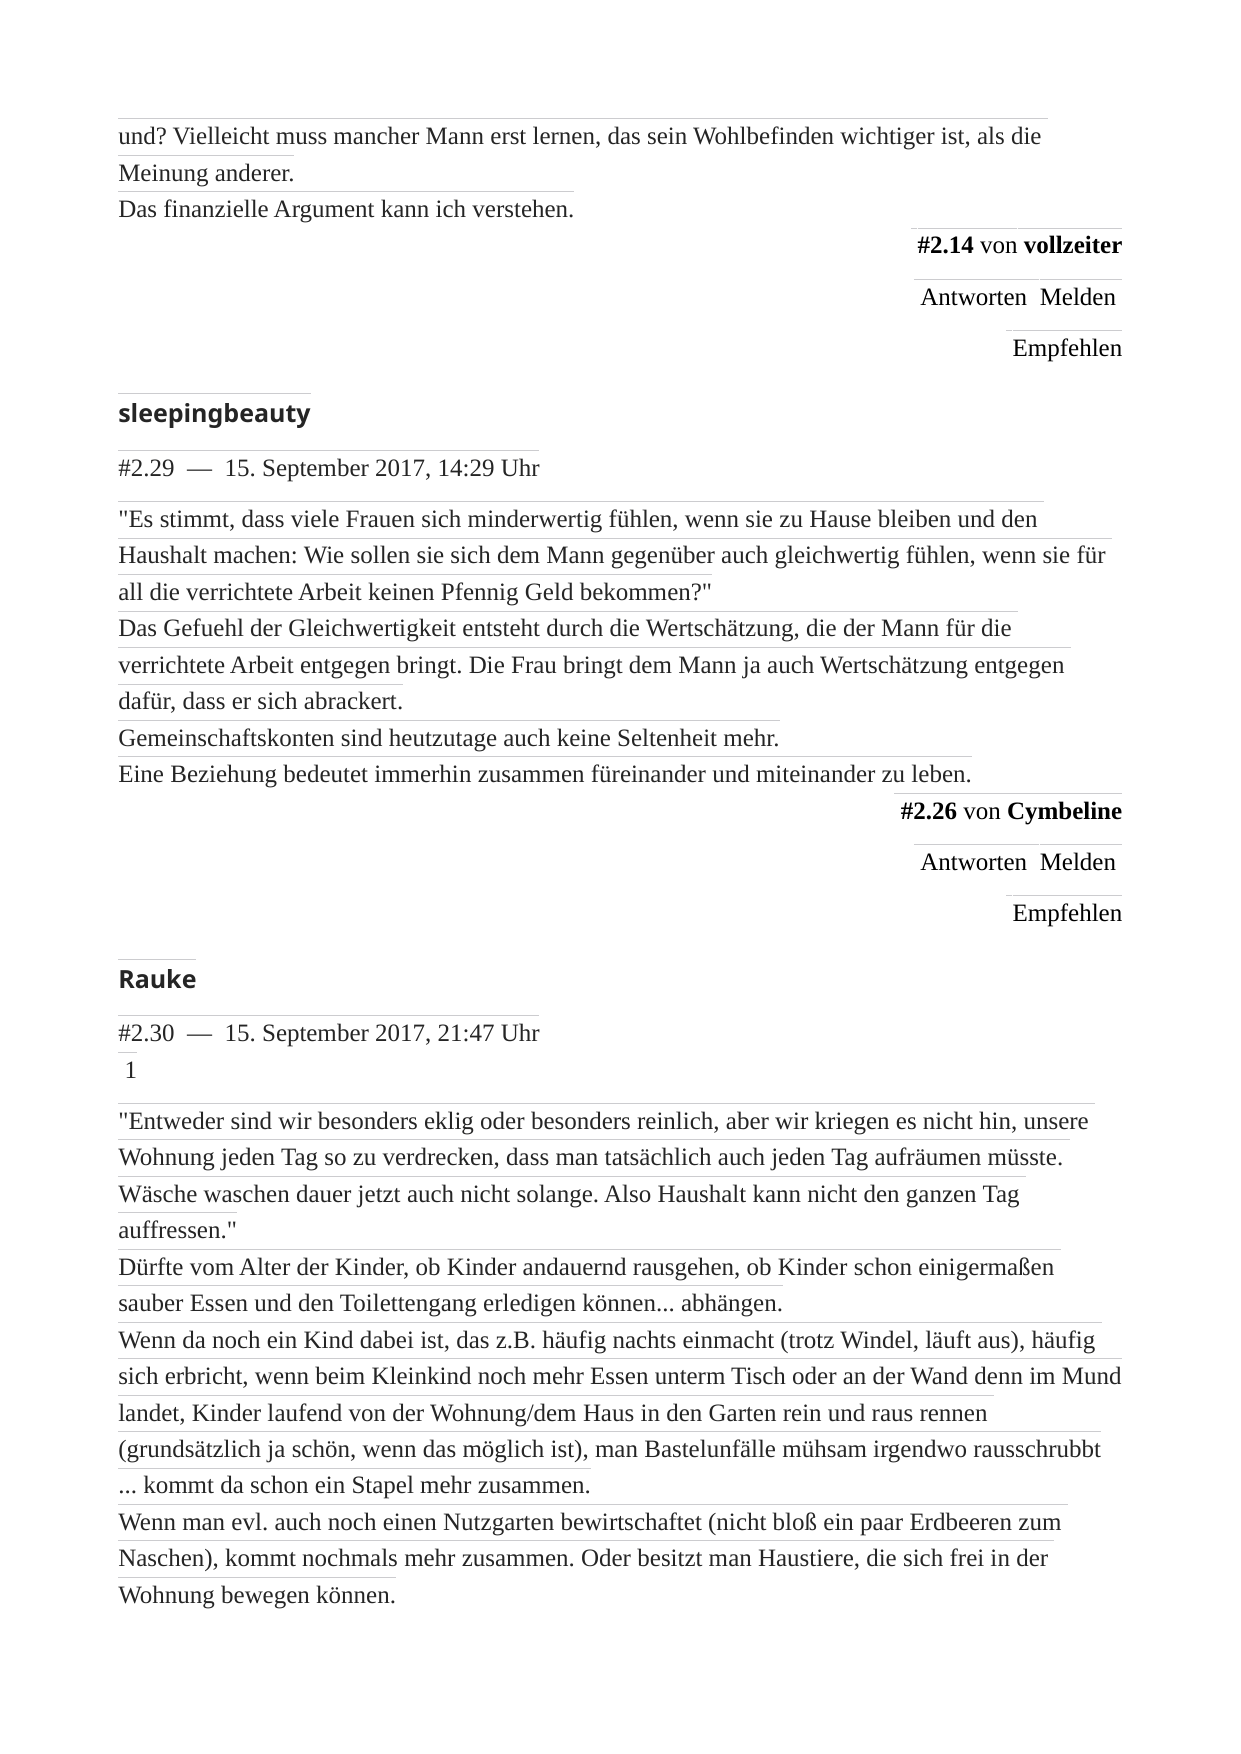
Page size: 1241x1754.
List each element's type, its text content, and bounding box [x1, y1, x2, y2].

text 1 [118, 1052, 1122, 1084]
text "Entweder sind wir besonders eklig oder besonders reinlich, aber wir kriegen es nicht hin, unsere Wohnung jeden Tag so zu verdrecken, dass man tatsächlich auch jeden Tag aufräumen müsste. Wäsche waschen dauer jetzt auch nicht solange. Also Haushalt kann nicht den ganzen Tag auffressen." [118, 1103, 1122, 1244]
text #2.14 von vollzeiter [118, 227, 1122, 259]
text #2.30 — 15. September 2017, 21:47 Uhr [118, 1015, 1122, 1047]
text Antworten Melden [118, 844, 1122, 876]
text Empfehlen [118, 329, 1122, 361]
text Wenn da noch ein Kind dabei ist, das z.B. häufig nachts einmacht (trotz Windel, läuft aus), häufig [118, 1322, 1122, 1358]
text "Es stimmt, dass viele Frauen sich minderwertig fühlen, wenn sie zu Hause bleiben und den Haushalt machen: Wie sollen sie sich dem Mann gegenüber auch gleichwertig fühlen, wenn sie für all die verrichtete Arbeit keinen Pfennig Geld bekommen?" [118, 501, 1122, 606]
text und? Vielleicht muss mancher Mann erst lernen, das sein Wohlbefinden wichtiger ist, als die Meinung anderer. [118, 118, 1122, 186]
text Eine Beziehung bedeutet immerhin zusammen füreinander und miteinander zu leben. [118, 756, 1122, 788]
text Antworten Melden [118, 278, 1122, 310]
text Wenn man evl. auch noch einen Nutzgarten bewirtschaftet (nicht bloß ein paar Erdbeeren zum Naschen), kommt nochmals mehr zusammen. Oder besitzt man Haustiere, die sich frei in der Wohnung bewegen können. [118, 1504, 1122, 1609]
text Empfehlen [118, 895, 1122, 927]
subtitle Rauke [118, 958, 1122, 996]
text #2.29 — 15. September 2017, 14:29 Uhr [118, 450, 1122, 482]
subtitle sleepingbeauty [118, 393, 1122, 430]
text #2.26 von Cymbeline [118, 793, 1122, 824]
text Das Gefuehl der Gleichwertigkeit entsteht durch die Wertschätzung, die der Mann für die verrichtete Arbeit entgegen bringt. Die Frau bringt dem Mann ja auch Wertschätzung entgegen dafür, dass er sich abrackert. Gemeinschaftskonten sind heutzutage auch keine Seltenheit mehr. [118, 611, 1122, 752]
text sich erbricht, wenn beim Kleinkind noch mehr Essen unterm Tisch oder an der Wand denn im Mund landet, Kinder laufend von der Wohnung/dem Haus in den Garten rein und raus rennen (grundsätzlich ja schön, wenn das möglich ist), man Bastelunfälle mühsam irgendwo rausschrubbt ... kommt da schon ein Stapel mehr zusammen. [118, 1359, 1122, 1499]
text Das finanzielle Argument kann ich verstehen. [118, 191, 1122, 223]
text Dürfte vom Alter der Kinder, ob Kinder andauernd rausgehen, ob Kinder schon einigermaßen sauber Essen und den Toilettengang erledigen können... abhängen. [118, 1249, 1122, 1317]
